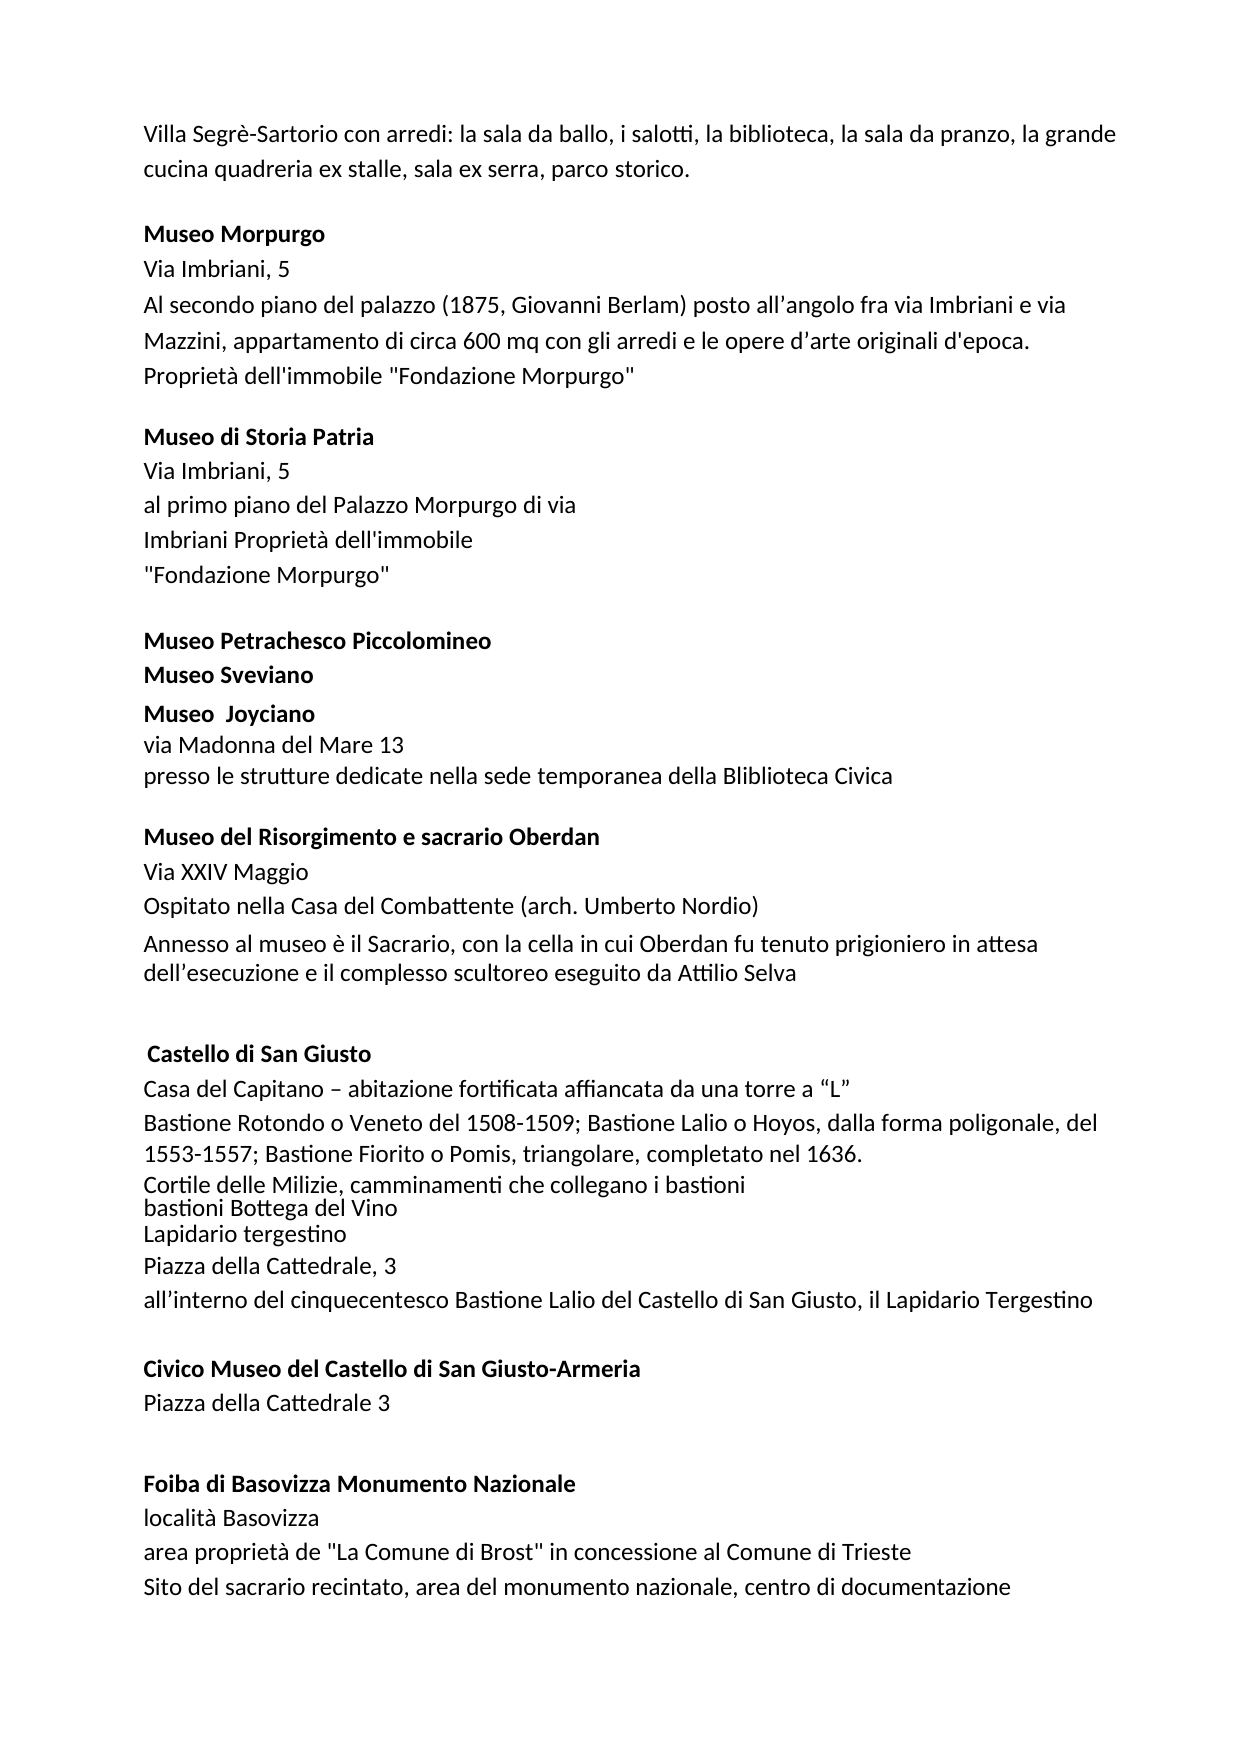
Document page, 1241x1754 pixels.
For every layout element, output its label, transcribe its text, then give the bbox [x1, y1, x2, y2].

text Annesso al museo è il Sacrario, con la cella in cui Oberdan fu tenuto prigioniero in attesa dell’esecuzione e il complesso scultoreo eseguito da Attilio Selva [143, 928, 1122, 987]
subtitle Civico Museo del Castello di San Giusto-Armeria [143, 1353, 1122, 1383]
text all’interno del cinquecentesco Bastione Lalio del Castello di San Giusto, il Lapidario Tergestino [143, 1284, 1122, 1315]
text Via Imbriani, 5 [143, 455, 1122, 486]
subtitle Castello di San Giusto [130, 1038, 1122, 1069]
text Via XXIV Maggio [143, 856, 1122, 887]
subtitle Foiba di Basovizza Monumento Nazionale [143, 1468, 1122, 1498]
text Museo Sveviano [143, 659, 747, 690]
subtitle Museo del Risorgimento e sacrario Oberdan [143, 821, 1122, 852]
subtitle Museo Morpurgo [143, 218, 1122, 249]
text Piazza della Cattedrale 3 [143, 1387, 1122, 1418]
text Villa Segrè-Sartorio con arredi: la sala da ballo, i salotti, la biblioteca, la sala da pranzo, la grande cucina quadreria ex stalle, sala ex serra, parco storico. [143, 118, 1122, 184]
subtitle Museo Petrachesco Piccolomineo [143, 625, 1122, 656]
text Piazza della Cattedrale, 3 [143, 1250, 1122, 1281]
text località Basovizza [143, 1502, 1122, 1533]
text via Madonna del Mare 13 [143, 733, 1122, 759]
text Sito del sacrario recintato, area del monumento nazionale, centro di documentazione [143, 1571, 1122, 1601]
text Casa del Capitano – abitazione fortificata affiancata da una torre a “L” [143, 1073, 1122, 1103]
text presso le strutture dedicate nella sede temporanea della Bliblioteca Civica [143, 760, 1122, 791]
text Ospitato nella Casa del Combattente (arch. Umberto Nordio) [143, 890, 1122, 921]
subtitle Museo di Storia Patria [143, 421, 1122, 451]
text Cortile delle Milizie, camminamenti che collegano i bastioni bastioni Bottega del Vino [143, 1169, 749, 1223]
text Al secondo piano del palazzo (1875, Giovanni Berlam) posto all’angolo fra via Imbriani e via Mazzini, appartamento di circa 600 mq con gli arredi e le opere d’arte originali d'epoca. [143, 289, 1122, 356]
text Lapidario tergestino [143, 1223, 1122, 1248]
text area proprietà de "La Comune di Brost" in concessione al Comune di Trieste [143, 1536, 1122, 1567]
text Bastione Rotondo o Veneto del 1508-1509; Bastione Lalio o Hoyos, dalla forma poligonale, del 1553-1557; Bastione Fiorito o Pomis, triangolare, completato nel 1636. [143, 1107, 1122, 1168]
text Museo Joyciano [143, 698, 542, 729]
text al primo piano del Palazzo Morpurgo di via Imbriani Proprietà dell'immobile "Fondazione Morpurgo" [143, 489, 585, 590]
text Proprietà dell'immobile "Fondazione Morpurgo" [143, 361, 1122, 390]
text Via Imbriani, 5 [143, 253, 1122, 283]
